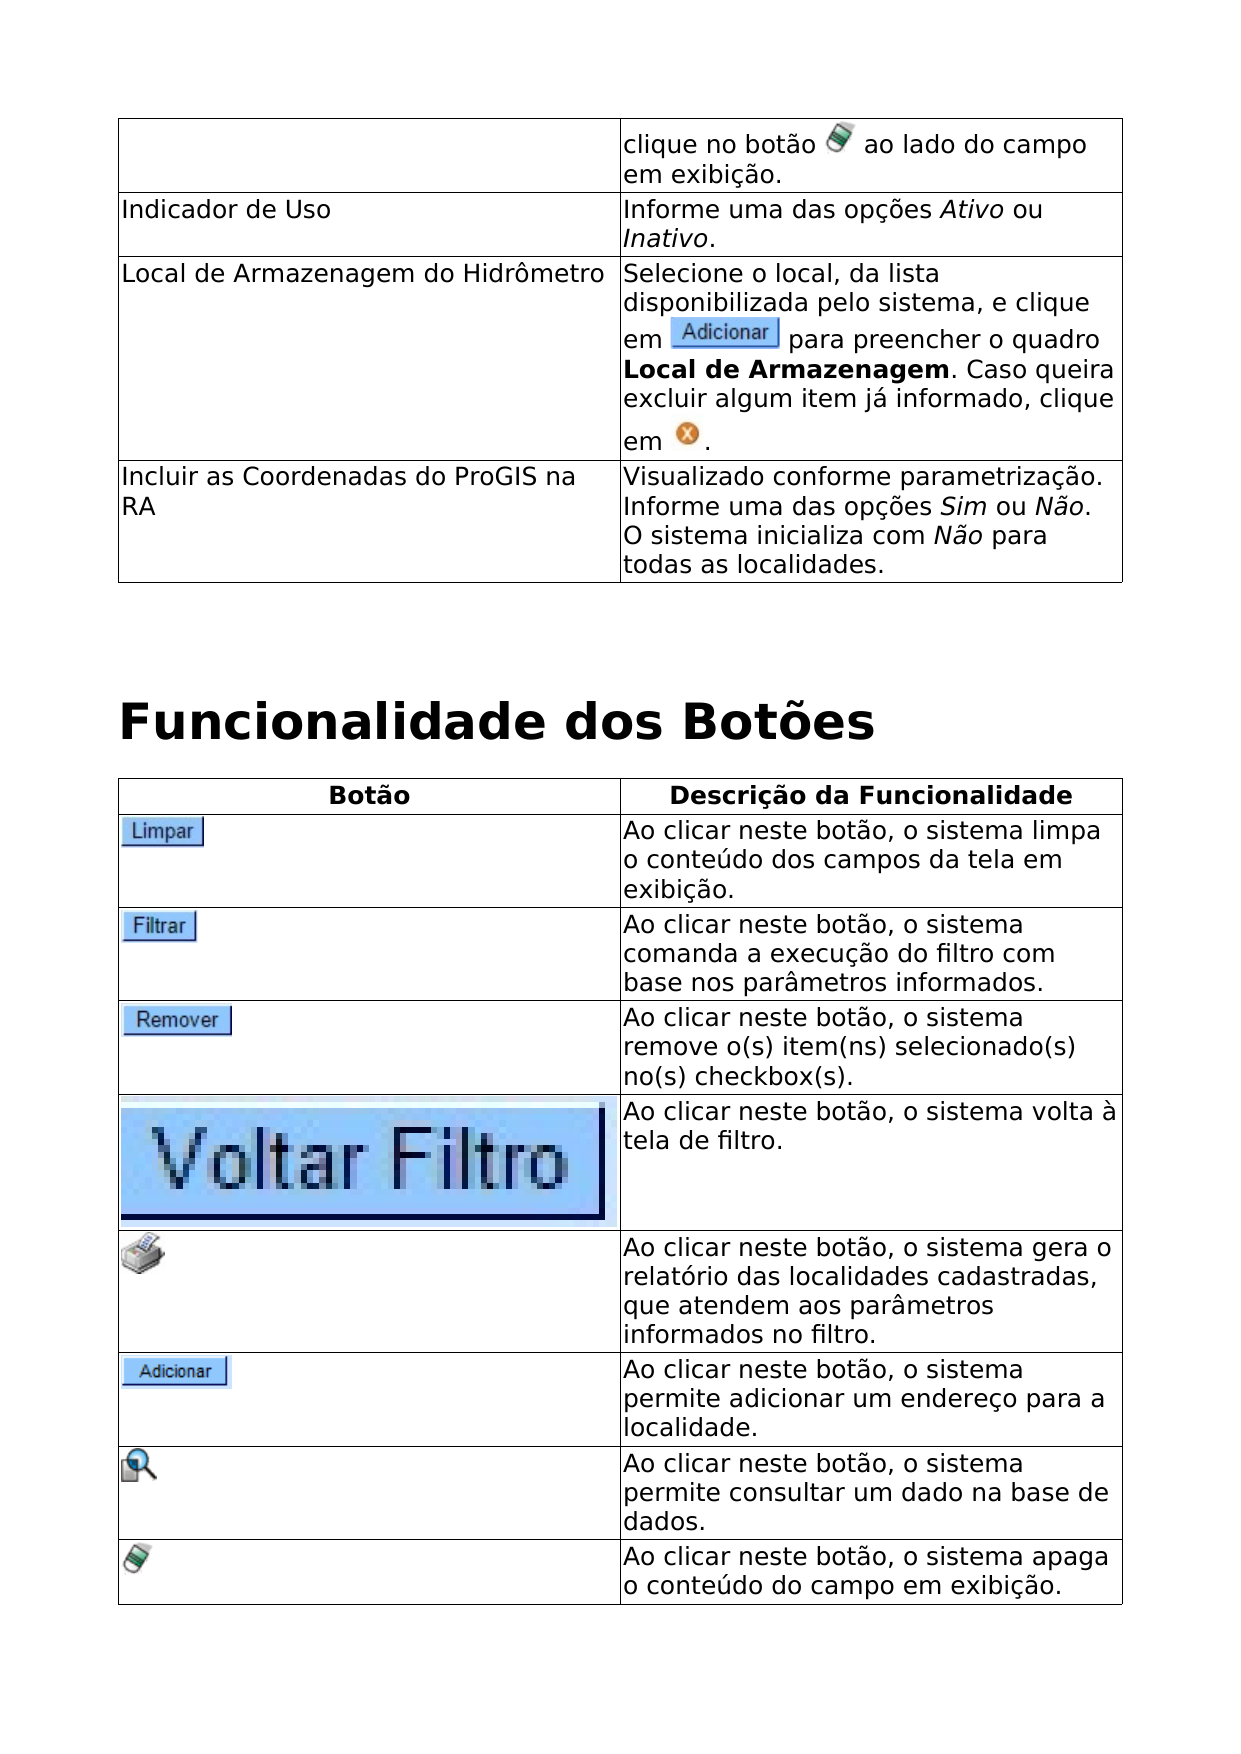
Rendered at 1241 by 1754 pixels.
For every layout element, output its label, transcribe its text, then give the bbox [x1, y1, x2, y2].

table_header Descrição da Funcionalidade [621, 779, 1122, 813]
table_cell Ao clicar neste botão, o sistema gera o relatório das localidades cadastradas, que atendem aos parâmetros informados no filtro. [621, 1231, 1122, 1352]
table_cell [119, 1447, 620, 1539]
table_cell Ao clicar neste botão, o sistema permite adicionar um endereço para a localidade. [621, 1353, 1122, 1446]
table_cell [119, 1095, 620, 1230]
picture [121, 1448, 157, 1482]
subtitle Funcionalidade dos Botões [118, 693, 1122, 751]
table_cell Selecione o local, da lista disponibilizada pelo sistema, e clique em para preencher o quadro Local de Armazenagem. Caso queira excluir algum item já informado, clique em . [621, 257, 1122, 459]
table_cell Ao clicar neste botão, o sistema volta à tela de filtro. [621, 1095, 1122, 1230]
table_cell [119, 815, 620, 907]
table_cell clique no botão ao lado do campo em exibição. [621, 119, 1122, 192]
table_cell [119, 119, 620, 192]
picture [121, 1355, 232, 1389]
table_cell Informe uma das opções Ativo ou Inativo. [621, 193, 1122, 256]
table_cell Indicador de Uso [119, 193, 620, 256]
table_cell Incluir as Coordenadas do ProGIS na RA [119, 461, 620, 582]
table_cell [119, 1540, 620, 1603]
table_cell [119, 1001, 620, 1094]
table_cell Ao clicar neste botão, o sistema limpa o conteúdo dos campos da tela em exibição. [621, 815, 1122, 907]
table_cell Visualizado conforme parametrização. Informe uma das opções Sim ou Não. O sistema inicializa com Não para todas as localidades. [621, 461, 1122, 582]
table_cell [119, 1353, 620, 1446]
picture [121, 816, 204, 848]
table_cell Ao clicar neste botão, o sistema permite consultar um dado na base de dados. [621, 1447, 1122, 1539]
picture [670, 317, 780, 349]
picture [670, 413, 704, 451]
table_cell Ao clicar neste botão, o sistema comanda a execução do filtro com base nos parâmetros informados. [621, 908, 1122, 1000]
table_cell [119, 908, 620, 1000]
table_cell Ao clicar neste botão, o sistema apaga o conteúdo do campo em exibição. [621, 1540, 1122, 1603]
table_cell [119, 1231, 620, 1352]
picture [824, 121, 856, 154]
picture [121, 910, 198, 943]
picture [121, 1542, 153, 1575]
table_cell Ao clicar neste botão, o sistema remove o(s) item(ns) selecionado(s) no(s) checkbox(s). [621, 1001, 1122, 1094]
table_cell Local de Armazenagem do Hidrômetro [119, 257, 620, 459]
picture [121, 1003, 232, 1037]
picture [121, 1232, 165, 1274]
table_header Botão [119, 779, 620, 813]
picture [121, 1096, 618, 1227]
